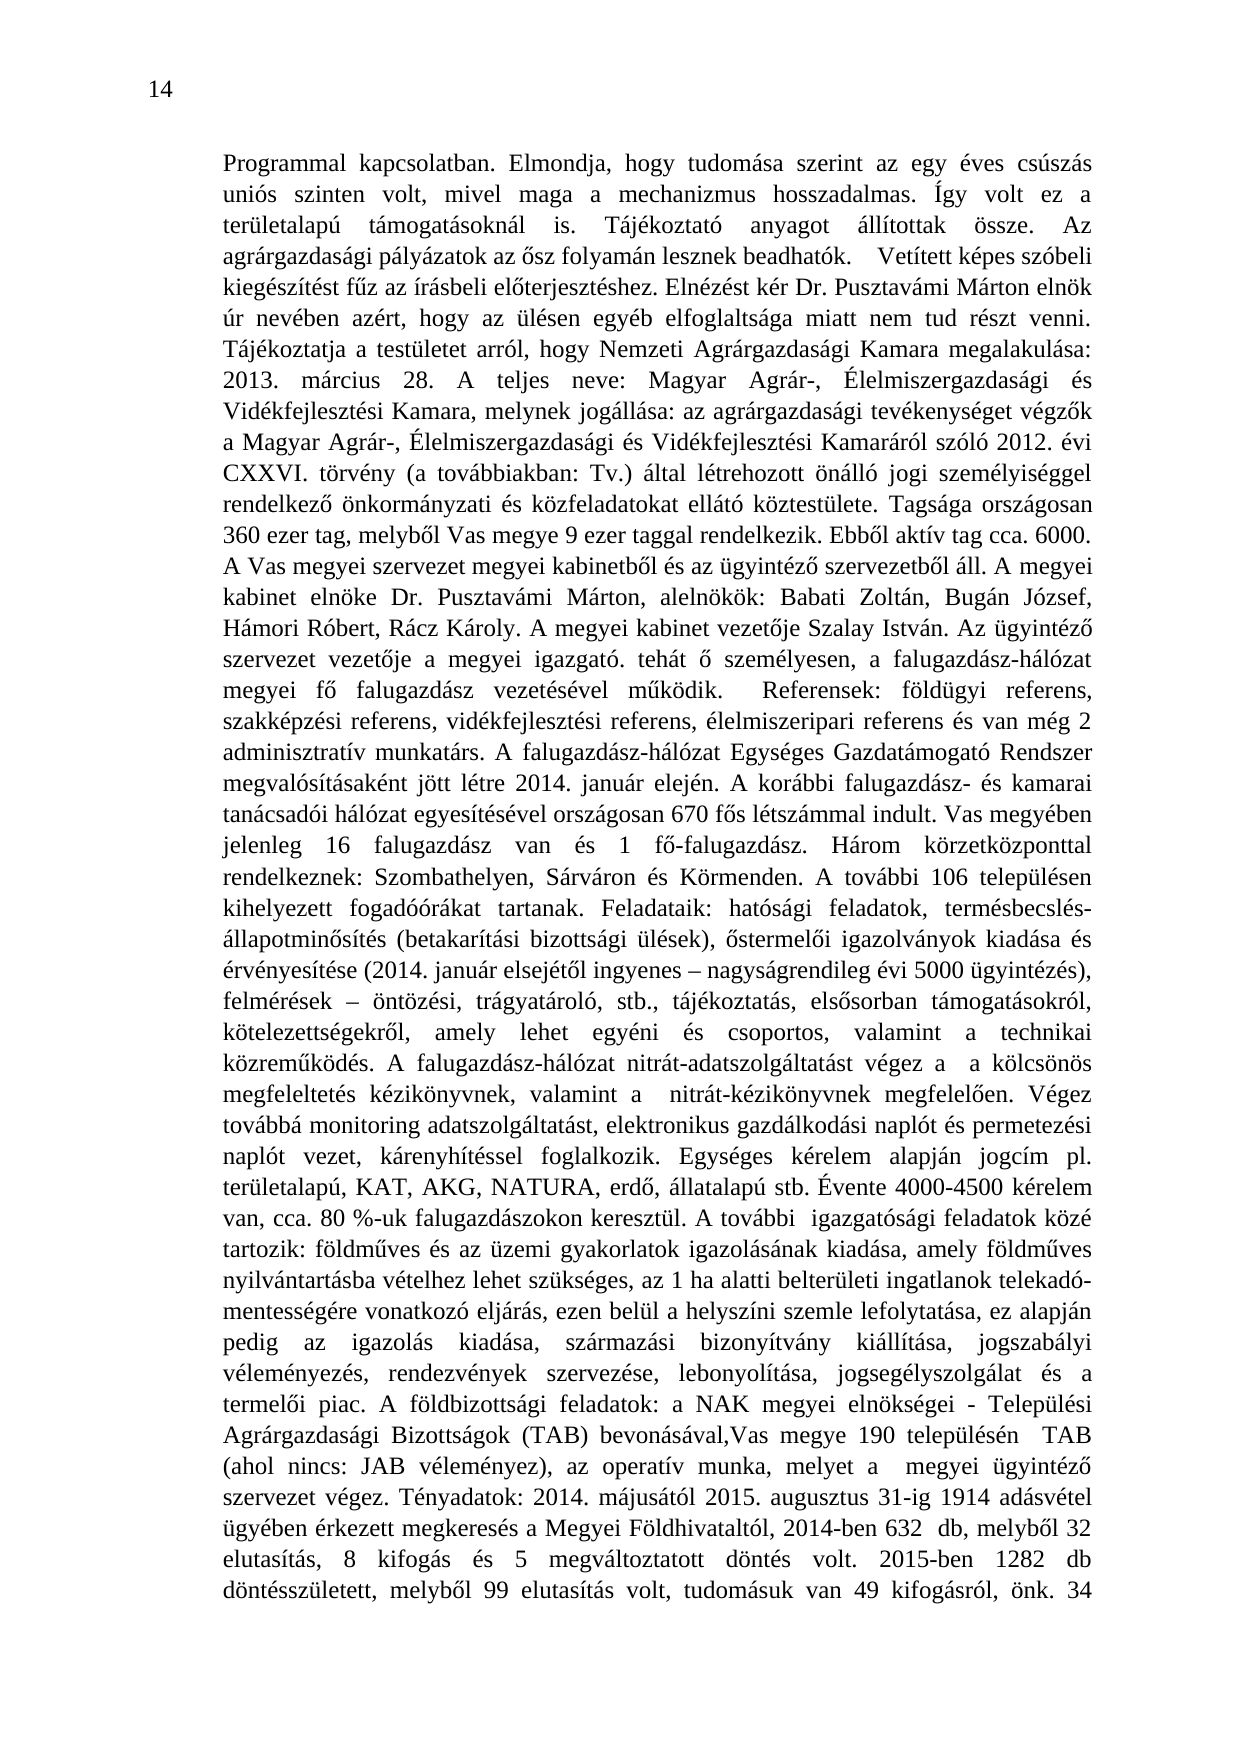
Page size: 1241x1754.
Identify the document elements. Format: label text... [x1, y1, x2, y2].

list Programmal kapcsolatban. Elmondja, hogy tudomása szerint az egy éves csúszás uniós szinten volt, mivel maga a mechanizmus hosszadalmas. Így volt ez a területalapú támogatásoknál is. Tájékoztató anyagot állítottak össze. Az agrárgazdasági pályázatok az ősz folyamán lesznek beadhatók. Vetített képes szóbeli kiegészítést fűz az írásbeli előterjesztéshez. Elnézést kér Dr. Pusztavámi Márton elnök úr nevében azért, hogy az ülésen egyéb elfoglaltsága miatt nem tud részt venni. Tájékoztatja a testületet arról, hogy Nemzeti Agrárgazdasági Kamara megalakulása: 2013. március 28. A teljes neve: Magyar Agrár-, Élelmiszergazdasági és Vidékfejlesztési Kamara, melynek jogállása: az agrárgazdasági tevékenységet végzők a Magyar Agrár-, Élelmiszergazdasági és Vidékfejlesztési Kamaráról szóló 2012. évi CXXVI. törvény (a továbbiakban: Tv.) által létrehozott önálló jogi személyiséggel rendelkező önkormányzati és közfeladatokat ellátó köztestülete. Tagsága országosan 360 ezer tag, melyből Vas megye 9 ezer taggal rendelkezik. Ebből aktív tag cca. 6000. A Vas megyei szervezet megyei kabinetből és az ügyintéző szervezetből áll. A megyei kabinet elnöke Dr. Pusztavámi Márton, alelnökök: Babati Zoltán, Bugán József, Hámori Róbert, Rácz Károly. A megyei kabinet vezetője Szalay István. Az ügyintéző szervezet vezetője a megyei igazgató. tehát ő személyesen, a falugazdász-hálózat megyei fő falugazdász vezetésével működik. Referensek: földügyi referens, szakképzési referens, vidékfejlesztési referens, élelmiszeripari referens és van még 2 adminisztratív munkatárs. A falugazdász-hálózat Egységes Gazdatámogató Rendszer megvalósításaként jött létre 2014. január elején. A korábbi falugazdász- és kamarai tanácsadói hálózat egyesítésével országosan 670 fős létszámmal indult. Vas megyében jelenleg 16 falugazdász van és 1 fő-falugazdász. Három körzetközponttal rendelkeznek: Szombathelyen, Sárváron és Körmenden. A további 106 településen kihelyezett fogadóórákat tartanak. Feladataik: hatósági feladatok, termésbecslés-állapotminősítés (betakarítási bizottsági ülések), őstermelői igazolványok kiadása és érvényesítése (2014. január elsejétől ingyenes – nagyságrendileg évi 5000 ügyintézés), felmérések – öntözési, trágyatároló, stb., tájékoztatás, elsősorban támogatásokról, kötelezettségekről, amely lehet egyéni és csoportos, valamint a technikai közreműködés. A falugazdász-hálózat nitrát-adatszolgáltatást végez a a kölcsönös megfeleltetés kézikönyvnek, valamint a nitrát-kézikönyvnek megfelelően. Végez továbbá monitoring adatszolgáltatást, elektronikus gazdálkodási naplót és permetezési naplót vezet, kárenyhítéssel foglalkozik. Egységes kérelem alapján jogcím pl. területalapú, KAT, AKG, NATURA, erdő, állatalapú stb. Évente 4000-4500 kérelem van, cca. 80 %-uk falugazdászokon keresztül. A további igazgatósági feladatok közé tartozik: földműves és az üzemi gyakorlatok igazolásának kiadása, amely földműves nyilvántartásba vételhez lehet szükséges, az 1 ha alatti belterületi ingatlanok telekadó-mentességére vonatkozó eljárás, ezen belül a helyszíni szemle lefolytatása, ez alapján pedig az igazolás kiadása, származási bizonyítvány kiállítása, jogszabályi véleményezés, rendezvények szervezése, lebonyolítása, jogsegélyszolgálat és a termelői piac. A földbizottsági feladatok: a NAK megyei elnökségei - Települési Agrárgazdasági Bizottságok (TAB) bevonásával,Vas megye 190 településén TAB (ahol nincs: JAB véleményez), az operatív munka, melyet a megyei ügyintéző szervezet végez. Tényadatok: 2014. májusától 2015. augusztus 31-ig 1914 adásvétel ügyében érkezett megkeresés a Megyei Földhivataltól, 2014-ben 632 db, melyből 32 elutasítás, 8 kifogás és 5 megváltoztatott döntés volt. 2015-ben 1282 db döntésszületett, melyből 99 elutasítás volt, tudomásuk van 49 kifogásról, önk. 34 [185, 148, 1093, 1604]
